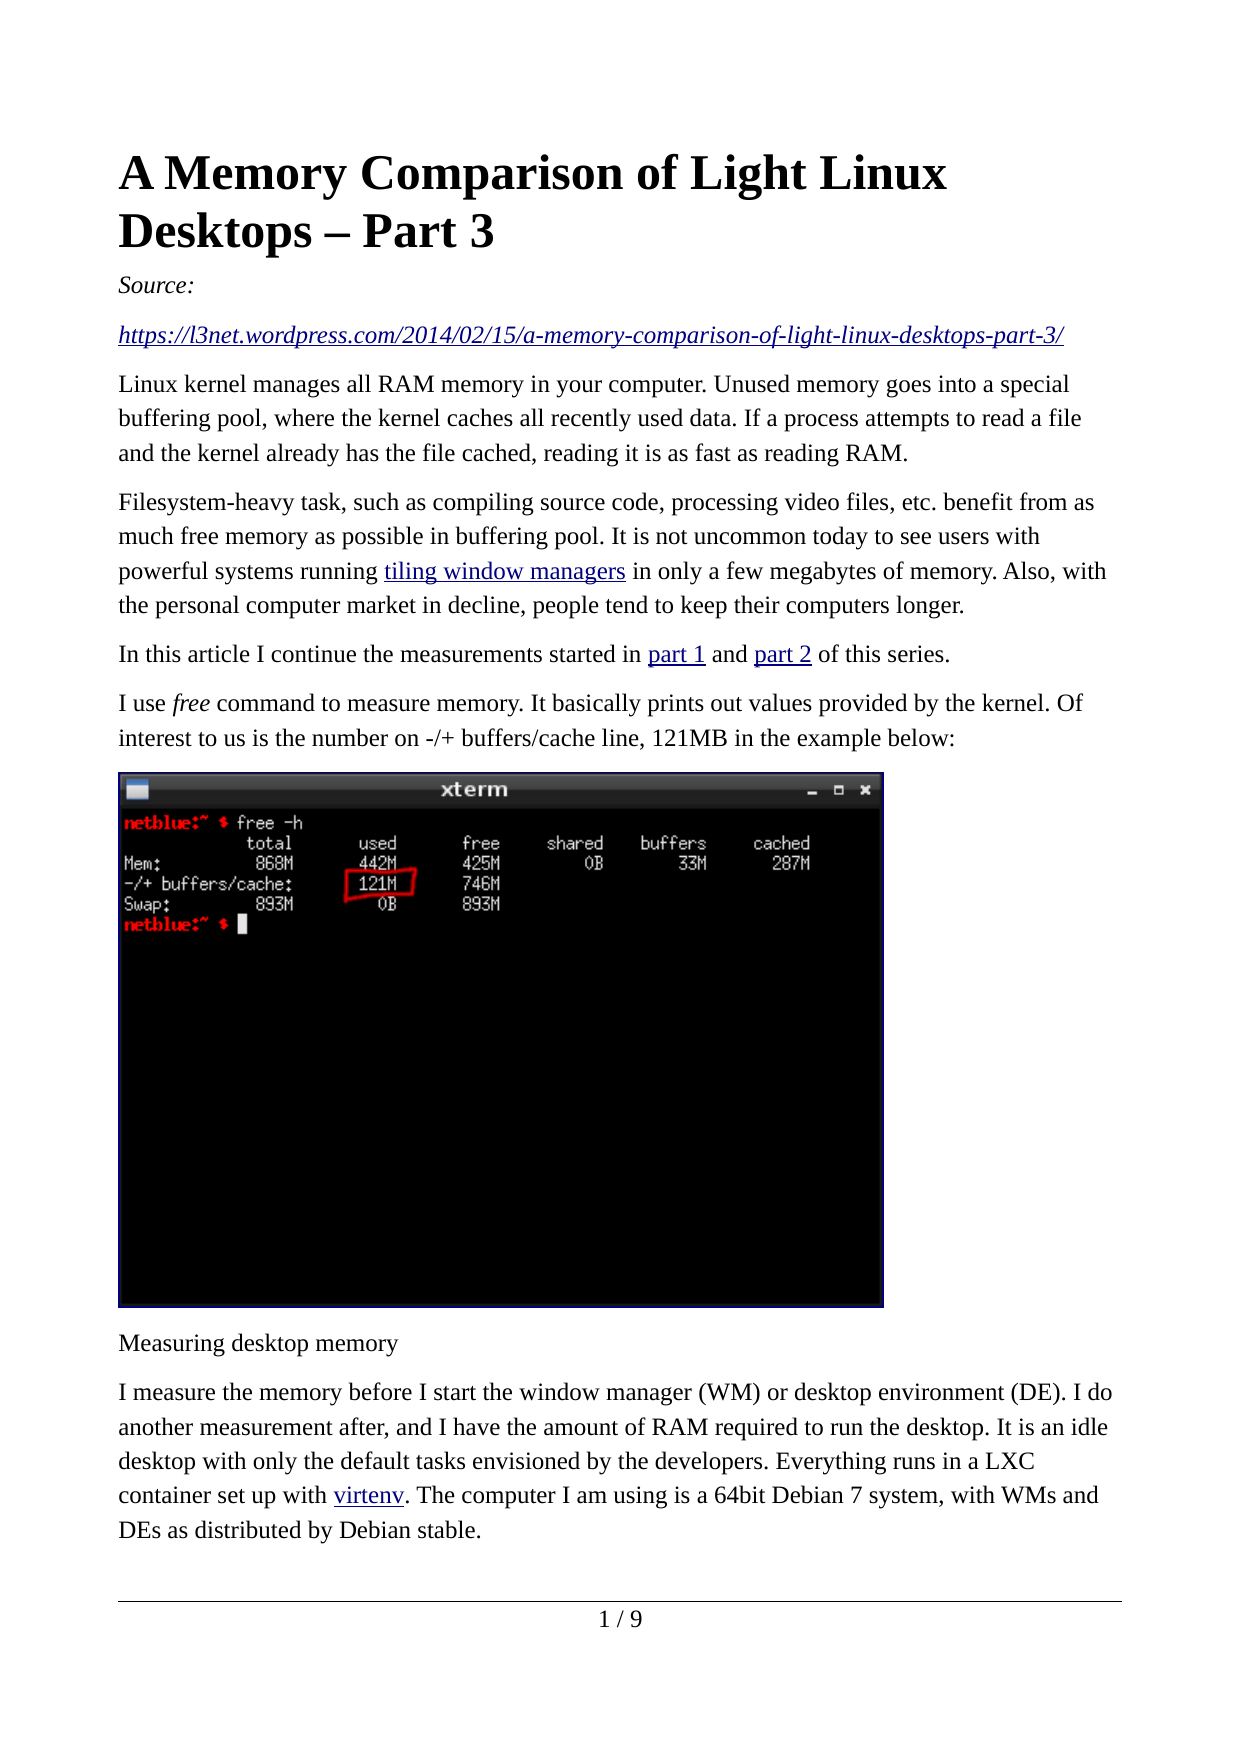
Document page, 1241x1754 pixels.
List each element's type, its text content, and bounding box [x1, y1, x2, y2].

text Linux kernel manages all RAM memory in your computer. Unused memory goes into a special buffering pool, where the kernel caches all recently used data. If a process attempts to read a file and the kernel already has the file cached, reading it is as fast as reading RAM. [118, 369, 1122, 466]
text https://l3net.wordpress.com/2014/02/15/a-memory-comparison-of-light-linux-desktops-part-3/ [118, 320, 1122, 348]
picture [120, 773, 882, 1306]
text In this article I continue the measurements started in part 1 and part 2 of this series. [118, 639, 1122, 668]
text Filesystem-heavy task, such as compiling source code, processing video files, etc. benefit from as much free memory as possible in buffering pool. It is not uncommon today to see users with powerful systems running tiling window managers in only a few megabytes of memory. Also, with the personal computer market in decline, people tend to keep their computers longer. [118, 487, 1122, 619]
subtitle A Memory Comparison of Light Linux Desktops – Part 3 [118, 143, 1122, 258]
text Source: [118, 271, 1122, 299]
text Measuring desktop memory [118, 1328, 1122, 1357]
text I use free command to measure memory. It basically prints out values provided by the kernel. Of interest to us is the number on -/+ buffers/cache line, 121MB in the example below: [118, 688, 1122, 752]
text I measure the memory before I start the window manager (WM) or desktop environment (DE). I do another measurement after, and I have the amount of RAM required to run the desktop. It is an idle desktop with only the default tasks envisioned by the developers. Everything runs in a LXC container set up with virtenv. The computer I am using is a 64bit Debian 7 system, with WMs and DEs as distributed by Debian stable. [118, 1377, 1122, 1544]
